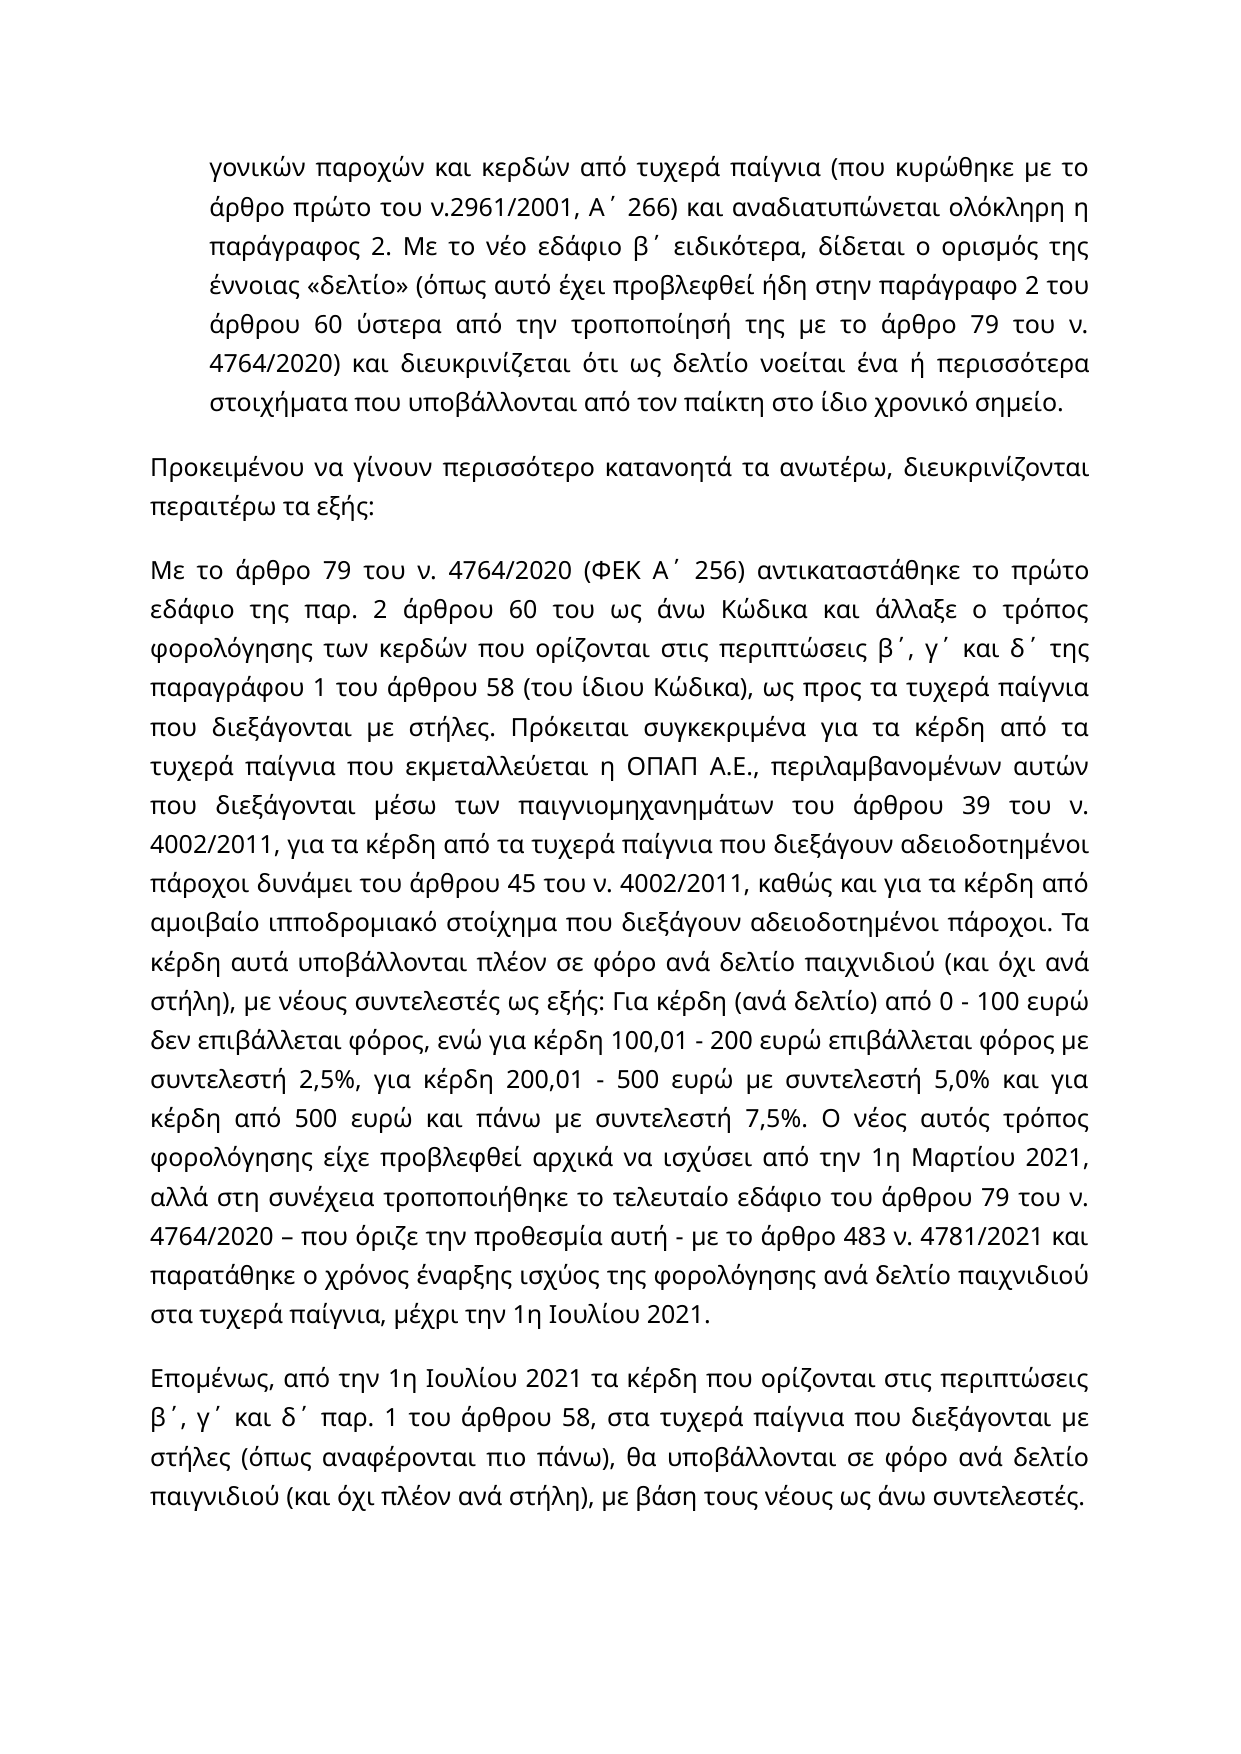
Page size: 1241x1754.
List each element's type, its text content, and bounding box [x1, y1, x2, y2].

text Επομένως, από την 1η Ιουλίου 2021 τα κέρδη που ορίζονται στις περιπτώσεις β΄, γ΄ και δ΄ παρ. 1 του άρθρου 58, στα τυχερά παίγνια που διεξάγονται με στήλες (όπως αναφέρονται πιο πάνω), θα υποβάλλονται σε φόρο ανά δελτίο παιγνιδιού (και όχι πλέον ανά στήλη), με βάση τους νέους ως άνω συντελεστές. [150, 1361, 1090, 1512]
text Με το άρθρο 79 του ν. 4764/2020 (ΦΕΚ Α΄ 256) αντικαταστάθηκε το πρώτο εδάφιο της παρ. 2 άρθρου 60 του ως άνω Κώδικα και άλλαξε ο τρόπος φορολόγησης των κερδών που ορίζονται στις περιπτώσεις β΄, γ΄ και δ΄ της παραγράφου 1 του άρθρου 58 (του ίδιου Κώδικα), ως προς τα τυχερά παίγνια που διεξάγονται με στήλες. Πρόκειται συγκεκριμένα για τα κέρδη από τα τυχερά παίγνια που εκμεταλλεύεται η ΟΠΑΠ Α.Ε., περιλαμβανομένων αυτών που διεξάγονται μέσω των παιγνιομηχανημάτων του άρθρου 39 του ν. 4002/2011, για τα κέρδη από τα τυχερά παίγνια που διεξάγουν αδειοδοτημένοι πάροχοι δυνάμει του άρθρου 45 του ν. 4002/2011, καθώς και για τα κέρδη από αμοιβαίο ιπποδρομιακό στοίχημα που διεξάγουν αδειοδοτημένοι πάροχοι. Τα κέρδη αυτά υποβάλλονται πλέον σε φόρο ανά δελτίο παιχνιδιού (και όχι ανά στήλη), με νέους συντελεστές ως εξής: Για κέρδη (ανά δελτίο) από 0 - 100 ευρώ δεν επιβάλλεται φόρος, ενώ για κέρδη 100,01 - 200 ευρώ επιβάλλεται φόρος με συντελεστή 2,5%, για κέρδη 200,01 - 500 ευρώ με συντελεστή 5,0% και για κέρδη από 500 ευρώ και πάνω με συντελεστή 7,5%. Ο νέος αυτός τρόπος φορολόγησης είχε προβλεφθεί αρχικά να ισχύσει από την 1η Μαρτίου 2021, αλλά στη συνέχεια τροποποιήθηκε το τελευταίο εδάφιο του άρθρου 79 του ν. 4764/2020 – που όριζε την προθεσμία αυτή - με το άρθρο 483 ν. 4781/2021 και παρατάθηκε ο χρόνος έναρξης ισχύος της φορολόγησης ανά δελτίο παιχνιδιού στα τυχερά παίγνια, μέχρι την 1η Ιουλίου 2021. [150, 552, 1090, 1331]
text Προκειμένου να γίνουν περισσότερο κατανοητά τα ανωτέρω, διευκρινίζονται περαιτέρω τα εξής: [150, 449, 1090, 522]
list γονικών παροχών και κερδών από τυχερά παίγνια (που κυρώθηκε με το άρθρο πρώτο του ν.2961/2001, Α΄ 266) και αναδιατυπώνεται ολόκληρη η παράγραφος 2. Με το νέο εδάφιο β΄ ειδικότερα, δίδεται ο ορισμός της έννοιας «δελτίο» (όπως αυτό έχει προβλεφθεί ήδη στην παράγραφο 2 του άρθρου 60 ύστερα από την τροποποίησή της με το άρθρο 79 του ν. 4764/2020) και διευκρινίζεται ότι ως δελτίο νοείται ένα ή περισσότερα στοιχήματα που υποβάλλονται από τον παίκτη στο ίδιο χρονικό σημείο. [150, 150, 1090, 419]
